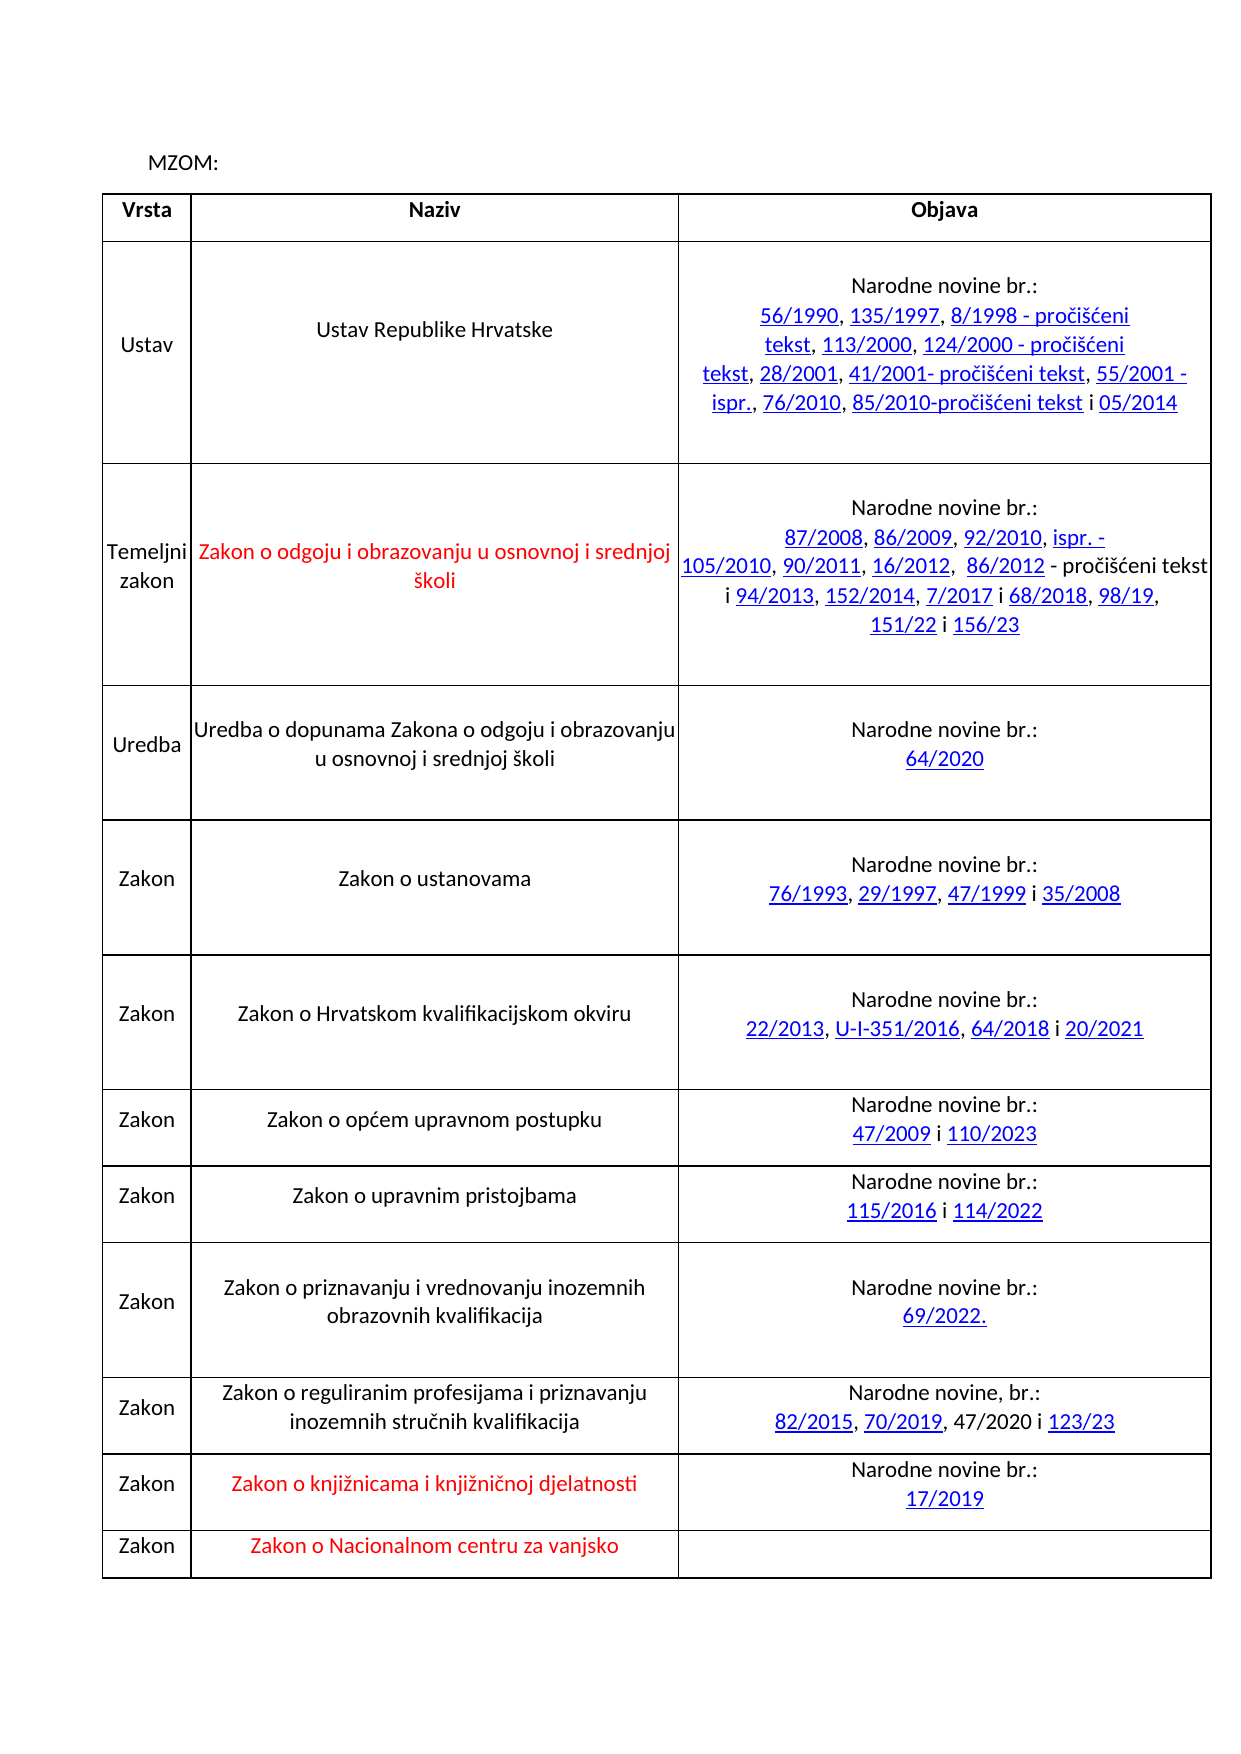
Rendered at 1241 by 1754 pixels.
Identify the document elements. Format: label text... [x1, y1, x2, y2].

table_cell Zakon o Hrvatskom kvalifikacijskom okviru [192, 956, 678, 1089]
table_cell Zakon o ustanovama [192, 821, 678, 954]
table_cell Narodne novine br.: 64/2020 [679, 686, 1210, 819]
table_cell Zakon [103, 1455, 190, 1529]
table_cell Temeljni zakon [103, 464, 190, 684]
table_header Vrsta [103, 195, 190, 241]
table_cell [679, 1531, 1210, 1577]
table_cell Narodne novine br.: 76/1993, 29/1997, 47/1999 i 35/2008 [679, 821, 1210, 954]
table_cell Uredba o dopunama Zakona o odgoju i obrazovanju u osnovnoj i srednjoj školi [192, 686, 678, 819]
table_cell Zakon o općem upravnom postupku [192, 1090, 678, 1165]
table_cell Narodne novine br.: 22/2013, U-I-351/2016, 64/2018 i 20/2021 [679, 956, 1210, 1089]
table_cell Narodne novine br.: 115/2016 i 114/2022 [679, 1167, 1210, 1242]
table_cell Zakon [103, 1531, 190, 1577]
table_cell Narodne novine br.: 87/2008, 86/2009, 92/2010, ispr. -105/2010, 90/2011, 16/2012, 86/2012 - pročišćeni tekst i 94/2013, 152/2014, 7/2017 i 68/2018, 98/19, 151/22 i 156/23 [679, 464, 1210, 684]
table_header Objava [679, 195, 1210, 241]
table_cell Zakon [103, 821, 190, 954]
table_cell Narodne novine br.: 56/1990, 135/1997, 8/1998 - pročišćeni tekst, 113/2000, 124/2000 - pročišćeni tekst, 28/2001, 41/2001- pročišćeni tekst, 55/2001 -ispr., 76/2010, 85/2010-pročišćeni tekst i 05/2014 [679, 242, 1210, 463]
table_cell Zakon o reguliranim profesijama i priznavanju inozemnih stručnih kvalifikacija [192, 1378, 678, 1453]
table_cell Narodne novine br.: 69/2022. [679, 1243, 1210, 1376]
table_cell Ustav Republike Hrvatske [192, 242, 678, 463]
table_cell Zakon o priznavanju i vrednovanju inozemnih obrazovnih kvalifikacija [192, 1243, 678, 1376]
table_cell Uredba [103, 686, 190, 819]
table_cell Narodne novine br.: 17/2019 [679, 1455, 1210, 1529]
table_cell Narodne novine br.: 47/2009 i 110/2023 [679, 1090, 1210, 1165]
table_cell Zakon o upravnim pristojbama [192, 1167, 678, 1242]
table_cell Zakon [103, 1378, 190, 1453]
table_cell Zakon o knjižnicama i knjižničnoj djelatnosti [192, 1455, 678, 1529]
table_cell Zakon [103, 1243, 190, 1376]
table_cell Zakon o Nacionalnom centru za vanjsko [192, 1531, 678, 1577]
table_cell Zakon [103, 1167, 190, 1242]
table_cell Zakon [103, 1090, 190, 1165]
table_cell Narodne novine, br.: 82/2015, 70/2019, 47/2020 i 123/23 [679, 1378, 1210, 1453]
text MZOM: [148, 148, 1093, 176]
table_cell Zakon [103, 956, 190, 1089]
table_cell Zakon o odgoju i obrazovanju u osnovnoj i srednjoj školi [192, 464, 678, 684]
table_cell Ustav [103, 242, 190, 463]
table_header Naziv [192, 195, 678, 241]
